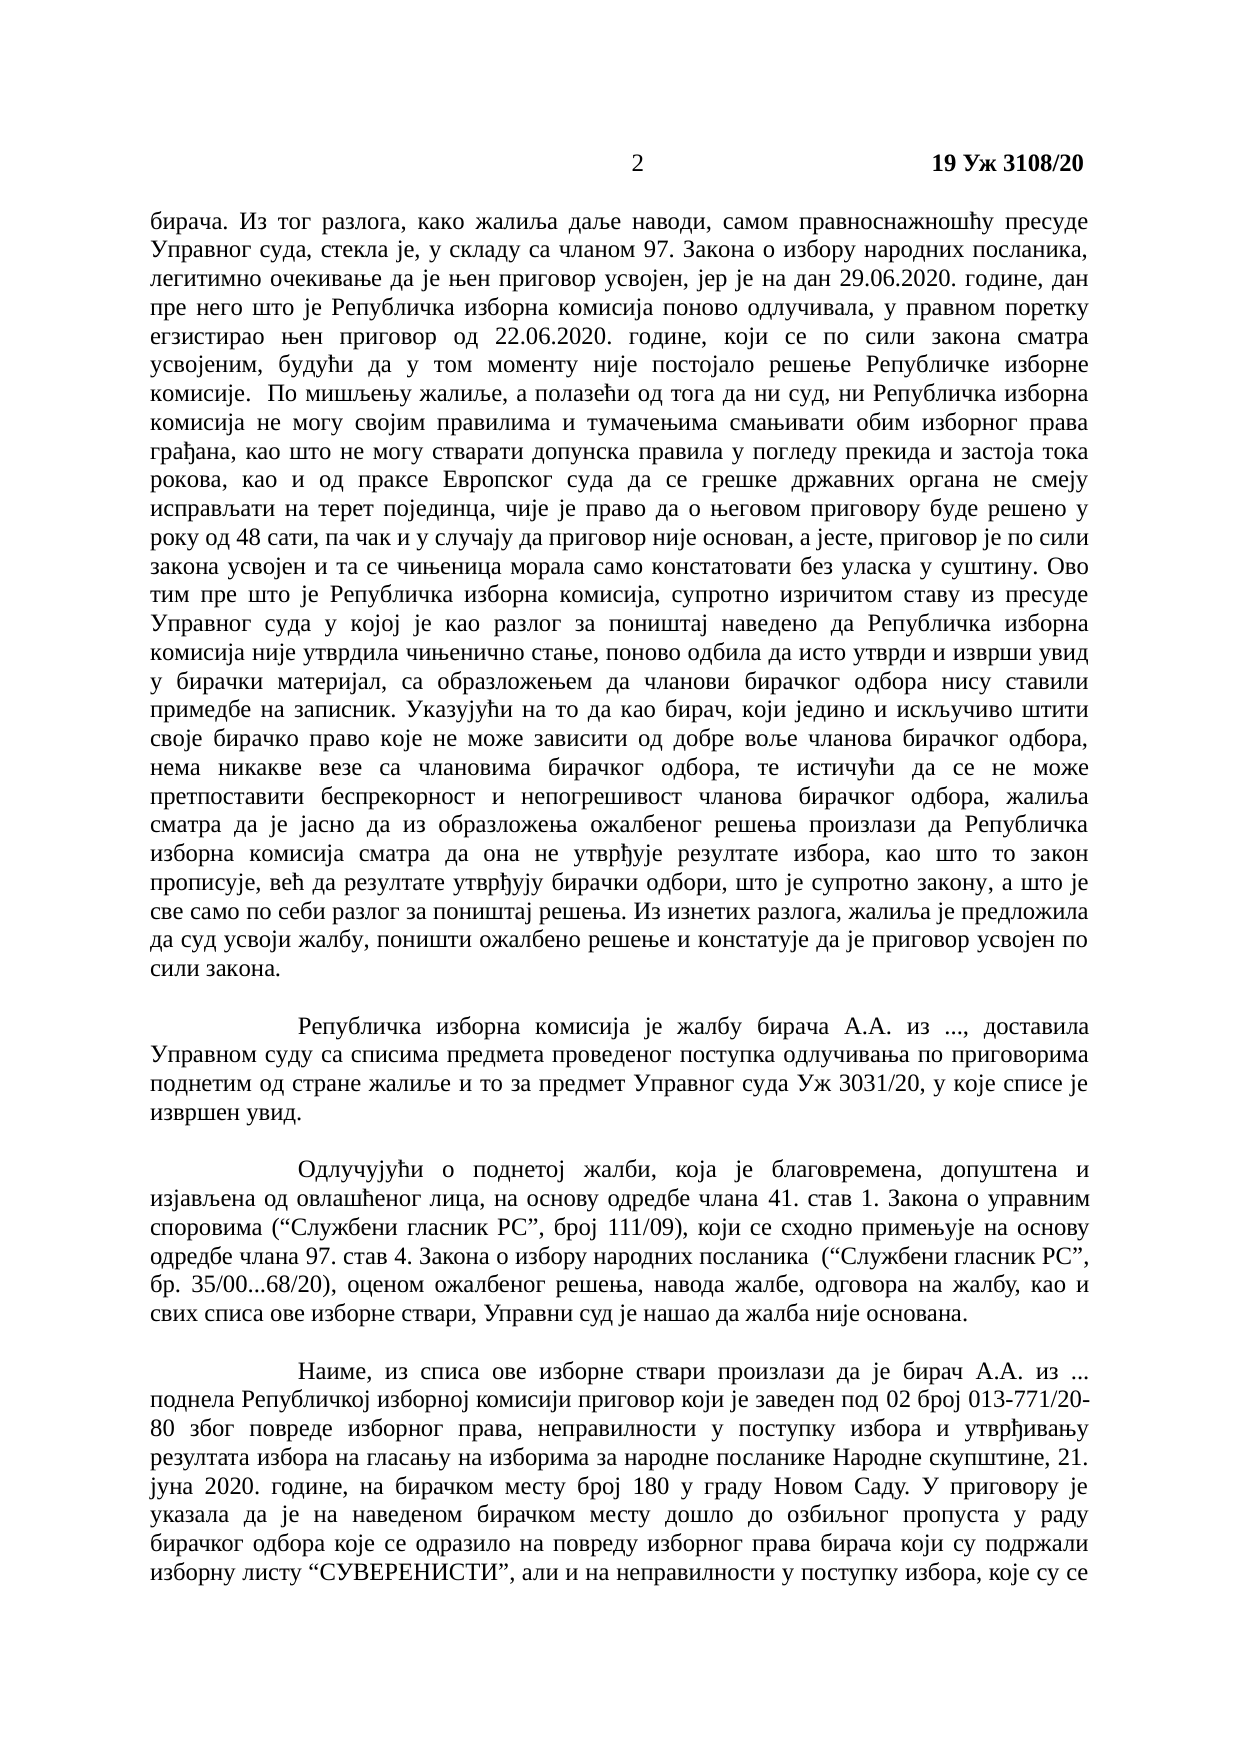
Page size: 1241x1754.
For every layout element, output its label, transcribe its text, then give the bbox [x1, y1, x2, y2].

text Наиме, из списа ове изборне ствари произлази да је бирач A.A. из ... поднела Републичкој изборној комисији приговор који је заведен под 02 број 013-771/20-80 због повреде изборног права, неправилности у поступку избора и утврђивању резултата избора на гласању на изборима за народне посланике Народне скупштине, 21. јуна 2020. године, на бирачком месту број 180 у граду Новом Саду. У приговору је указала да је на наведеном бирачком месту дошло до озбиљног пропуста у раду бирачког одбора које се одразило на повреду изборног права бирача који су подржали изборну листу “СУВЕРЕНИСТИ”, али и на неправилности у поступку избора, које су се [150, 1356, 1090, 1586]
text бирача. Из тог разлога, како жалиља даље наводи, самом правноснажношћу пресуде Управног суда, стекла је, у складу са чланом 97. Закона о избору народних посланика, легитимно очекивање да је њен приговор усвојен, јер је на дан 29.06.2020. године, дан пре него што је Републичка изборна комисија поново одлучивала, у правном поретку егзистирао њен приговор од 22.06.2020. године, који се по сили закона сматра усвојеним, будући да у том моменту није постојало решење Републичке изборне комисије. По мишљењу жалиље, а полазећи од тога да ни суд, ни Републичка изборна комисија не могу својим правилима и тумачењима смањивати обим изборног права грађана, као што не могу стварати допунска правила у погледу прекида и застоја тока рокова, као и од праксе Европског суда да се грешке државних органа не смеју исправљати на терет појединца, чије је право да о његовом приговору буде решено у року од 48 сати, па чак и у случају да приговор није основан, а јесте, приговор је по сили закона усвојен и та се чињеница морала само констатовати без уласка у суштину. Ово тим пре што је Републичка изборна комисија, супротно изричитом ставу из пресуде Управног суда у којој је као разлог за поништај наведено да Републичка изборна комисија није утврдила чињенично стање, поново одбила да исто утврди и изврши увид у бирачки материјал, са образложењем да чланови бирачког одбора нису ставили примедбе на записник. Указујући на то да као бирач, који једино и искључиво штити своје бирачко право које не може зависити од добре воље чланова бирачког одбора, нема никакве везе са члановима бирачког одбора, те истичући да се не може претпоставити беспрекорност и непогрешивост чланова бирачког одбора, жалиља сматра да је јасно да из образложења ожалбеног решења произлази да Републичка изборна комисија сматра да она не утврђује резултате избора, као што то закон прописује, већ да резултате утврђују бирачки одбори, што је супротно закону, а што је све само по себи разлог за поништај решења. Из изнетих разлога, жалиља је предложила да суд усвоји жалбу, поништи ожалбено решење и констатује да је приговор усвојен по сили закона. [150, 206, 1090, 982]
text Одлучујући о поднетој жалби, која је благовремена, допуштена и изјављена од овлашћеног лица, на основу одредбе члана 41. став 1. Закона о управним споровима (“Службени гласник РС”, број 111/09), који се сходно примењује на основу одредбе члана 97. став 4. Закона о избору народних посланика (“Службени гласник РС”, бр. 35/00...68/20), оценом ожалбеног решења, навода жалбе, одговора на жалбу, као и свих списа ове изборне ствари, Управни суд је нашао да жалба није основана. [150, 1154, 1090, 1327]
text Републичка изборна комисија је жалбу бирача A.A. из ..., доставила Управном суду са списима предмета проведеног поступка одлучивања по приговорима поднетим од стране жалиље и то за предмет Управног суда Уж 3031/20, у које списе је извршен увид. [150, 1011, 1090, 1126]
